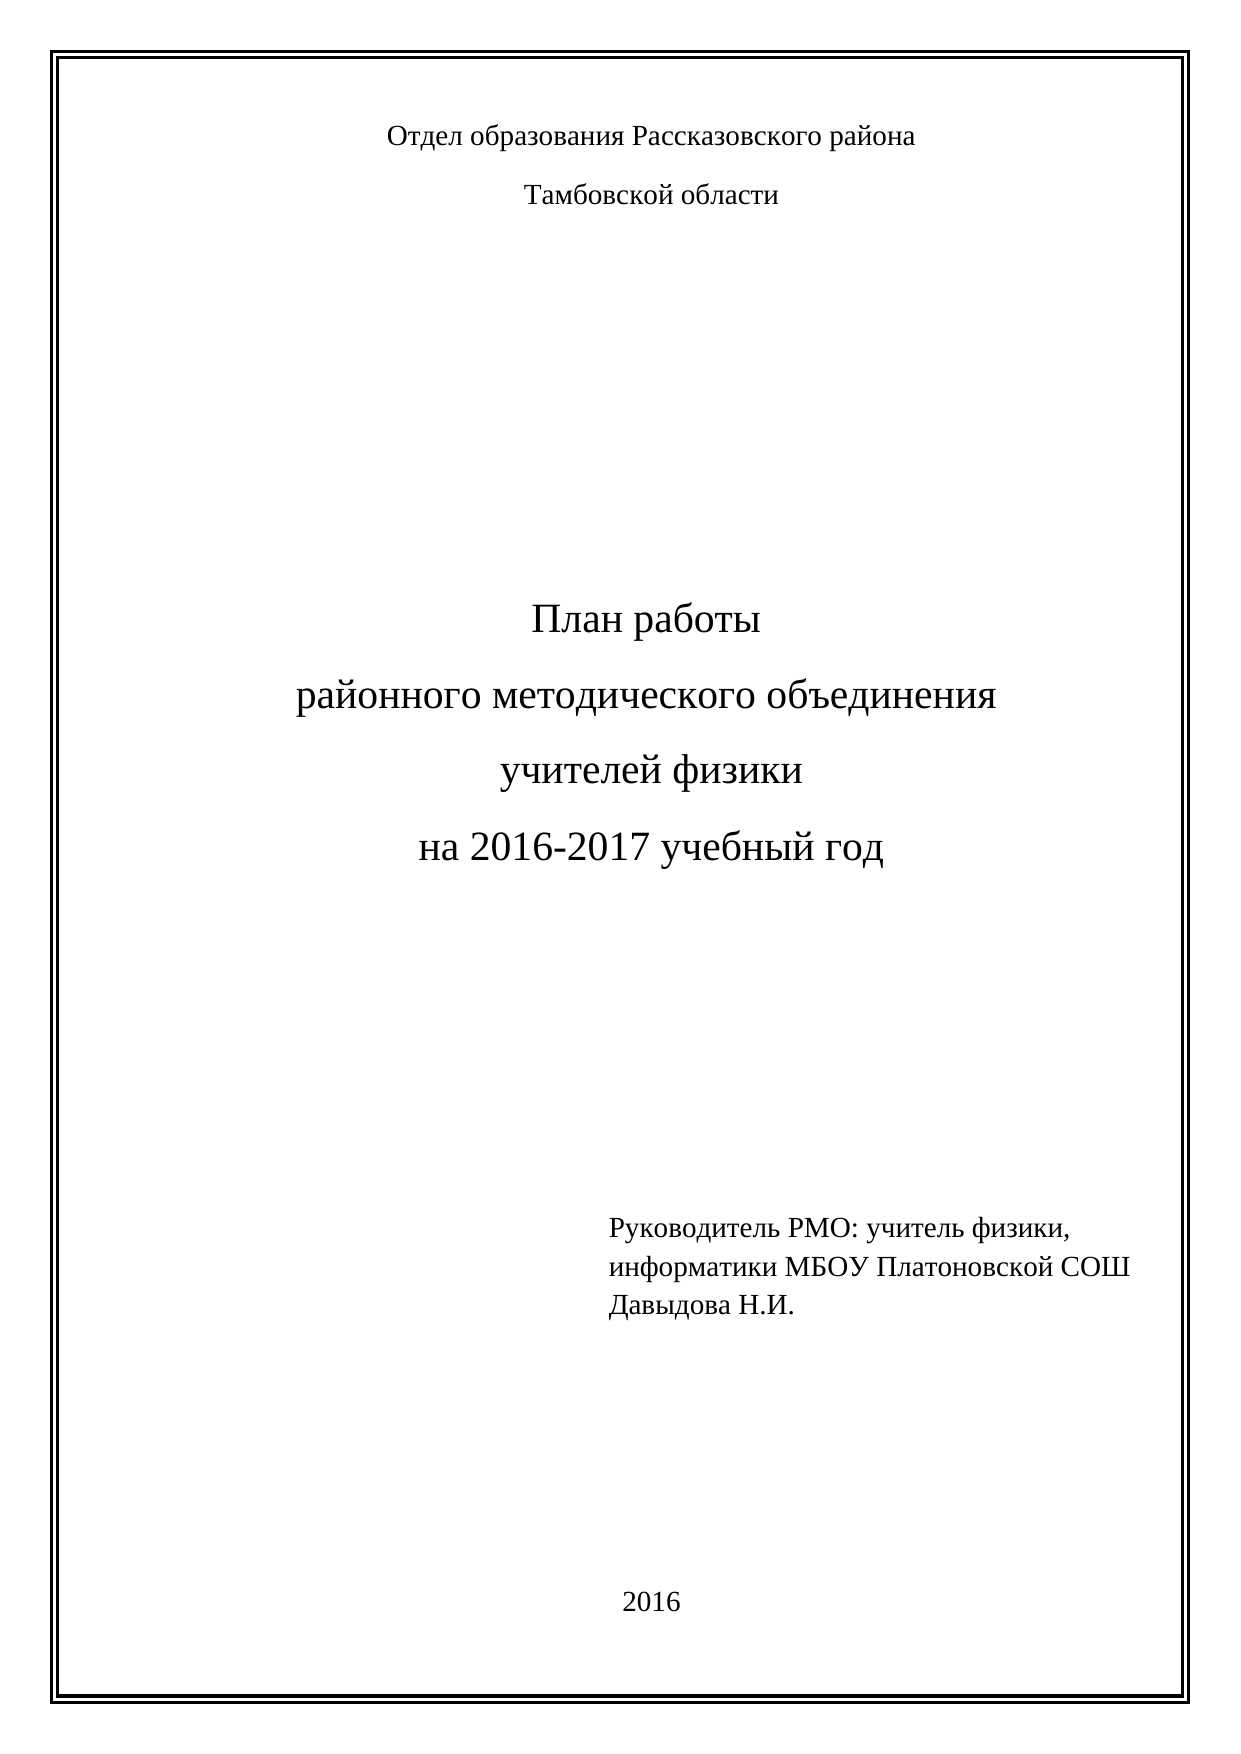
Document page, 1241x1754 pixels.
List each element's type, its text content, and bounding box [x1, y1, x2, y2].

text районного методического объединения [165, 669, 1137, 717]
text учителей физики [165, 745, 1137, 793]
text 2016 [165, 1584, 1137, 1618]
text Руководитель РМО: учитель физики, информатики МБОУ Платоновской СОШ Давыдова Н.И. [608, 1210, 1137, 1321]
text на 2016-2017 учебный год [165, 821, 1137, 869]
text Тамбовской области [165, 177, 1137, 211]
text План работы [165, 593, 1137, 641]
text Отдел образования Рассказовского района [165, 118, 1137, 152]
